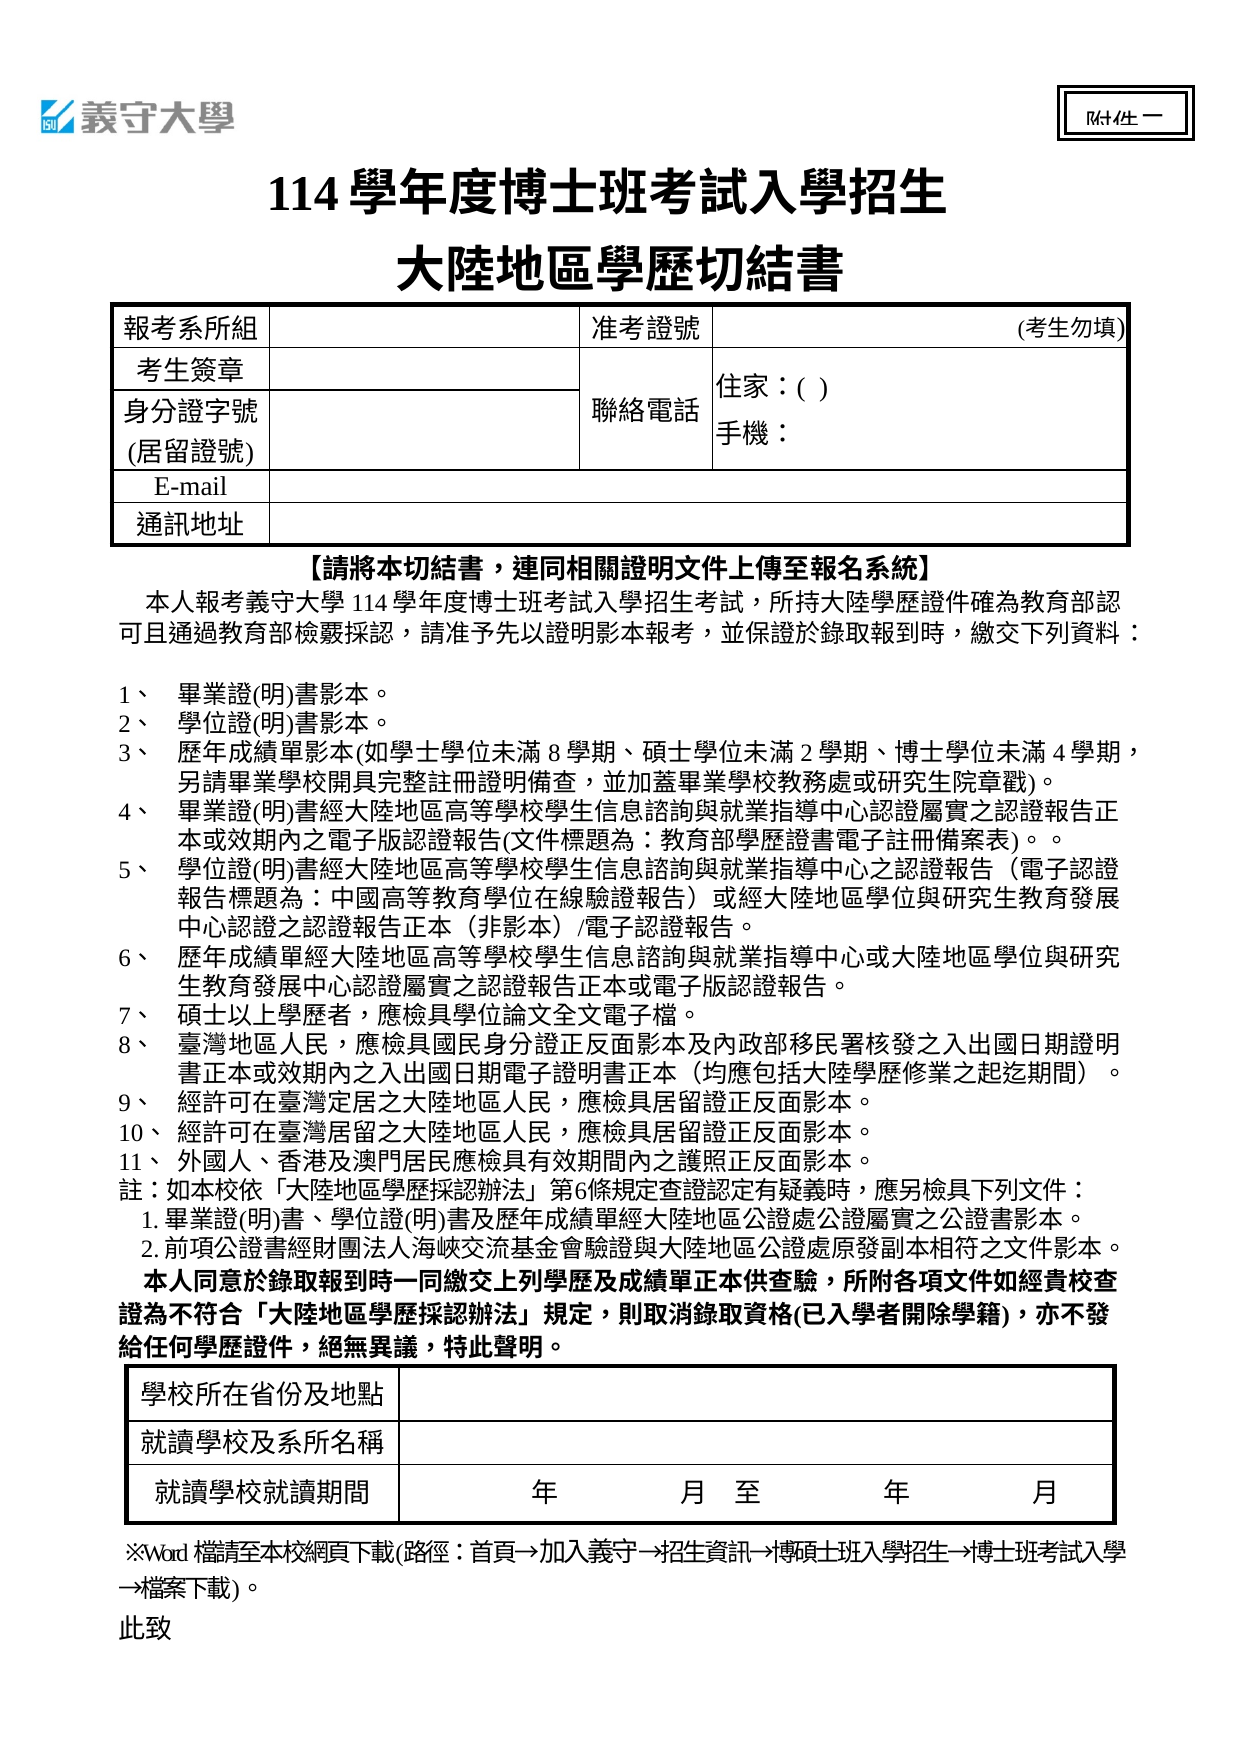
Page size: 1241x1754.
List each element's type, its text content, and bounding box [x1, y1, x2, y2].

list 學位證(明)書影本。 [118, 709, 1122, 738]
list 學位證(明)書經大陸地區高等學校學生信息諮詢與就業指導中心之認證報告（電子認證報告標題為：中國高等教育學位在線驗證報告）或經大陸地區學位與研究生教育發展中心認證之認證報告正本（非影本）/電子認證報告。 [118, 855, 1122, 943]
table_cell 就讀學校就讀期間 [129, 1465, 398, 1521]
table_header [400, 1368, 1112, 1420]
text 本人報考義守大學114學年度博士班考試入學招生考試，所持大陸學歷證件確為教育部認可且通過教育部檢覈採認，請准予先以證明影本報考，並保證於錄取報到時，繳交下列資料： [118, 586, 1122, 680]
table_header 報考系所組 [114, 307, 269, 346]
table_cell 年 月 至 年 月 [400, 1465, 1112, 1521]
list 外國人、香港及澳門居民應檢具有效期間內之護照正反面影本。 [118, 1147, 1122, 1176]
table_cell [400, 1422, 1112, 1463]
list 經許可在臺灣定居之大陸地區人民，應檢具居留證正反面影本。 [118, 1088, 1122, 1118]
table_cell [270, 503, 1126, 542]
text 114學年度博士班考試入學招生 [118, 152, 1122, 224]
text 此致 [118, 1622, 1122, 1642]
table_cell [270, 348, 579, 389]
list 經許可在臺灣居留之大陸地區人民，應檢具居留證正反面影本。 [118, 1118, 1122, 1147]
table_cell 考生簽章 [114, 348, 269, 389]
list 臺灣地區人民，應檢具國民身分證正反面影本及內政部移民署核發之入出國日期證明書正本或效期內之入出國日期電子證明書正本（均應包括大陸學歷修業之起迄期間）。 [118, 1030, 1122, 1088]
list 碩士以上學歷者，應檢具學位論文全文電子檔。 [118, 1001, 1122, 1030]
list 前項公證書經財團法人海峽交流基金會驗證與大陸地區公證處原發副本相符之文件影本。 [141, 1234, 1122, 1263]
table_cell 通訊地址 [114, 503, 269, 542]
table_header [270, 307, 579, 346]
table_header 學校所在省份及地點 [129, 1368, 398, 1420]
list 歷年成績單影本(如學士學位未滿8學期、碩士學位未滿2學期、博士學位未滿4學期，另請畢業學校開具完整註冊證明備查，並加蓋畢業學校教務處或研究生院章戳)。 [118, 738, 1122, 797]
table_cell 身分證字號 (居留證號) [114, 391, 269, 469]
text 【請將本切結書，連同相關證明文件上傳至報名系統】 [118, 547, 1122, 586]
text 本人同意於錄取報到時一同繳交上列學歷及成績單正本供查驗，所附各項文件如經貴校查證為不符合「大陸地區學歷採認辦法」規定，則取消錄取資格(已入學者開除學籍)，亦不發給任何學歷證件，絕無異議，特此聲明。 [118, 1263, 1122, 1363]
text 附件二 [1082, 102, 1170, 124]
table_header (考生勿填) [713, 307, 1126, 346]
table_header 准考證號 [580, 307, 712, 346]
list 畢業證(明)書影本。 [118, 680, 1122, 709]
list 畢業證(明)書經大陸地區高等學校學生信息諮詢與就業指導中心認證屬實之認證報告正本或效期內之電子版認證報告(文件標題為：教育部學歷證書電子註冊備案表)。。 [118, 797, 1122, 855]
text 註：如本校依「大陸地區學歷採認辦法」第6條規定查證認定有疑義時，應另檢具下列文件： [118, 1176, 1122, 1205]
list 畢業證(明)書、學位證(明)書及歷年成績單經大陸地區公證處公證屬實之公證書影本。 [141, 1205, 1122, 1234]
list 歷年成績單經大陸地區高等學校學生信息諮詢與就業指導中心或大陸地區學位與研究生教育發展中心認證屬實之認證報告正本或電子版認證報告。 [118, 943, 1122, 1001]
table_cell E-mail [114, 471, 269, 502]
text 114學年度博士班考試入學招生 [1060, 88, 1192, 138]
table_cell 就讀學校及系所名稱 [129, 1422, 398, 1463]
text ※Word檔請至本校網頁下載(路徑：首頁→加入義守→招生資訊→博碩士班入學招生→博士班考試入學→檔案下載)。 [118, 1529, 1147, 1605]
table_cell [270, 471, 1126, 502]
subtitle 大陸地區學歷切結書 [118, 229, 1122, 302]
table_cell 住家：( ) 手機： [713, 348, 1126, 469]
table_cell 聯絡電話 [580, 348, 712, 469]
table_cell [270, 391, 579, 469]
